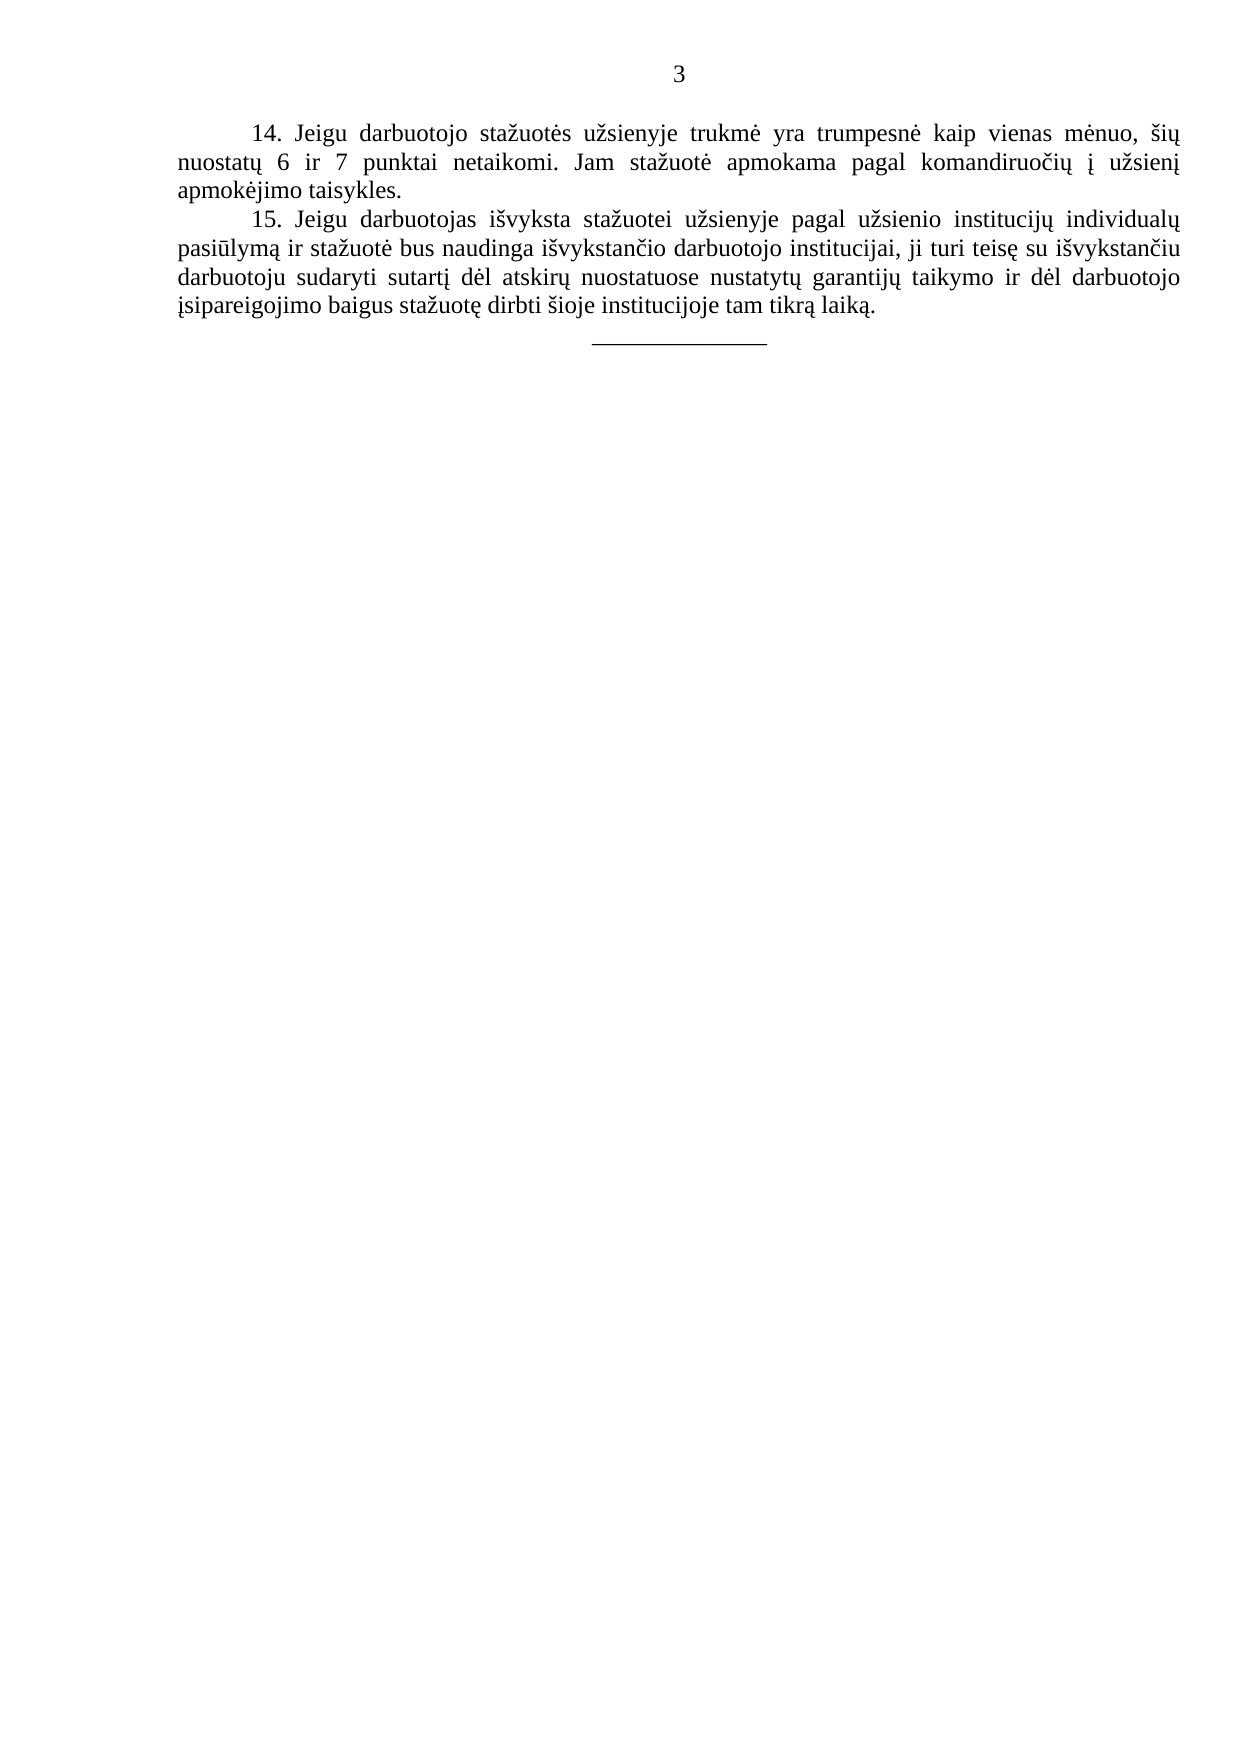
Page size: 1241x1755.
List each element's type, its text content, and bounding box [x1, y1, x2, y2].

text 15. Jeigu darbuotojas išvyksta stažuotei užsienyje pagal užsienio institucijų individualų pasiūlymą ir stažuotė bus naudinga išvykstančio darbuotojo institucijai, ji turi teisę su išvykstančiu darbuotoju sudaryti sutartį dėl atskirų nuostatuose nustatytų garantijų taikymo ir dėl darbuotojo įsipareigojimo baigus stažuotę dirbti šioje institucijoje tam tikrą laiką. [177, 204, 1181, 319]
text ______________ [177, 319, 1181, 348]
text 14. Jeigu darbuotojo stažuotės užsienyje trukmė yra trumpesnė kaip vienas mėnuo, šių nuostatų 6 ir 7 punktai netaikomi. Jam stažuotė apmokama pagal komandiruočių į užsienį apmokėjimo taisykles. [177, 118, 1181, 204]
